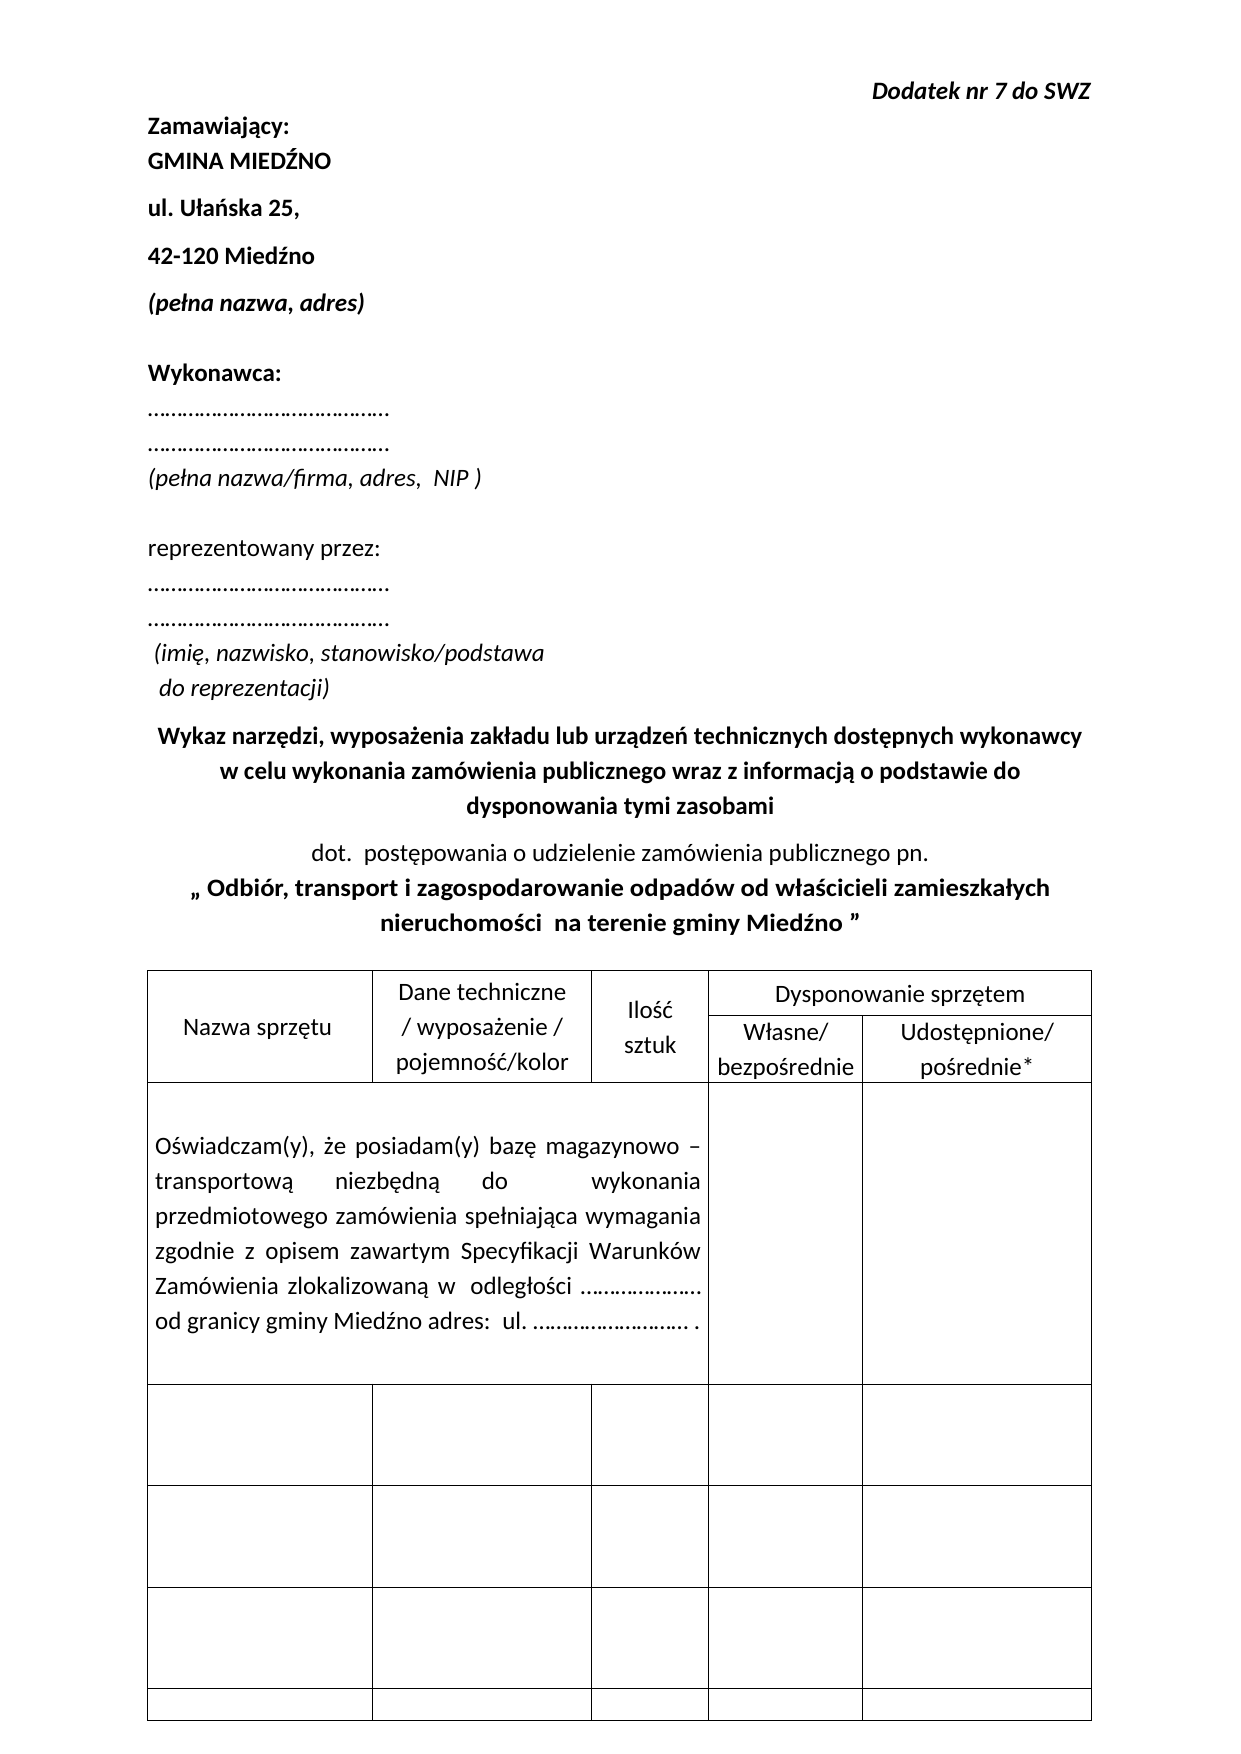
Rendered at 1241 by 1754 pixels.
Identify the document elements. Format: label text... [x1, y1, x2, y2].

table_cell [592, 1689, 708, 1720]
table_cell [592, 1588, 708, 1688]
table_cell [373, 1486, 591, 1587]
table_cell [709, 1689, 862, 1720]
text …………………………………… [148, 602, 1092, 633]
table_cell [592, 1486, 708, 1587]
text …………………………………… [148, 427, 1092, 458]
table_cell [709, 1486, 862, 1587]
table_cell [373, 1385, 591, 1485]
table_cell [709, 1385, 862, 1485]
table_cell Udostępnione/ pośrednie* [863, 1016, 1091, 1082]
text Dodatek nr 7 do SWZ [148, 75, 1092, 106]
table_cell Własne/ bezpośrednie [709, 1016, 862, 1082]
table_cell [148, 1588, 372, 1688]
table_cell [863, 1588, 1091, 1688]
text (imię, nazwisko, stanowisko/podstawa do reprezentacji) [148, 637, 1092, 703]
text …………………………………… [148, 392, 1092, 423]
table_header Dane techniczne / wyposażenie / pojemność/kolor [373, 971, 591, 1082]
table_cell [148, 1385, 372, 1485]
text dot. postępowania o udzielenie zamówienia publicznego pn. [148, 837, 1092, 868]
table_cell [709, 1588, 862, 1688]
table_cell [148, 1486, 372, 1587]
table_cell [148, 1689, 372, 1720]
table_header Ilość sztuk [592, 971, 708, 1082]
text Wykaz narzędzi, wyposażenia zakładu lub urządzeń technicznych dostępnych wykonawcy w celu wykonania zamówienia publicznego wraz z informacją o podstawie do dysponowania tymi zasobami [148, 720, 1092, 821]
table_header Nazwa sprzętu [148, 971, 372, 1082]
table_cell [592, 1385, 708, 1485]
text GMINA MIEDŹNO [148, 145, 1092, 176]
table_cell Oświadczam(y), że posiadam(y) bazę magazynowo – transportową niezbędną do wykonania przedmiotowego zamówienia spełniająca wymagania zgodnie z opisem zawartym Specyfikacji Warunków Zamówienia zlokalizowaną w odległości ………………… od granicy gminy Miedźno adres: ul. ……………………… . [148, 1083, 708, 1383]
text …………………………………… [148, 567, 1092, 598]
table_cell [373, 1689, 591, 1720]
table_cell [709, 1083, 862, 1383]
text 42-120 Miedźno [148, 240, 1092, 271]
table_cell [373, 1588, 591, 1688]
table_cell [863, 1689, 1091, 1720]
text Wykonawca: [148, 357, 1092, 388]
table_cell [863, 1486, 1091, 1587]
text reprezentowany przez: [148, 532, 1092, 563]
table_cell [863, 1083, 1091, 1383]
table_header Dysponowanie sprzętem [709, 971, 1091, 1015]
text (pełna nazwa/firma, adres, NIP ) [148, 462, 1092, 493]
text „ Odbiór, transport i zagospodarowanie odpadów od właścicieli zamieszkałych nieruchomości na terenie gminy Miedźno ” [148, 872, 1092, 938]
table_cell [863, 1385, 1091, 1485]
text ul. Ułańska 25, [148, 192, 1092, 223]
text Zamawiający: [148, 110, 1092, 141]
text (pełna nazwa, adres) [148, 287, 1092, 318]
